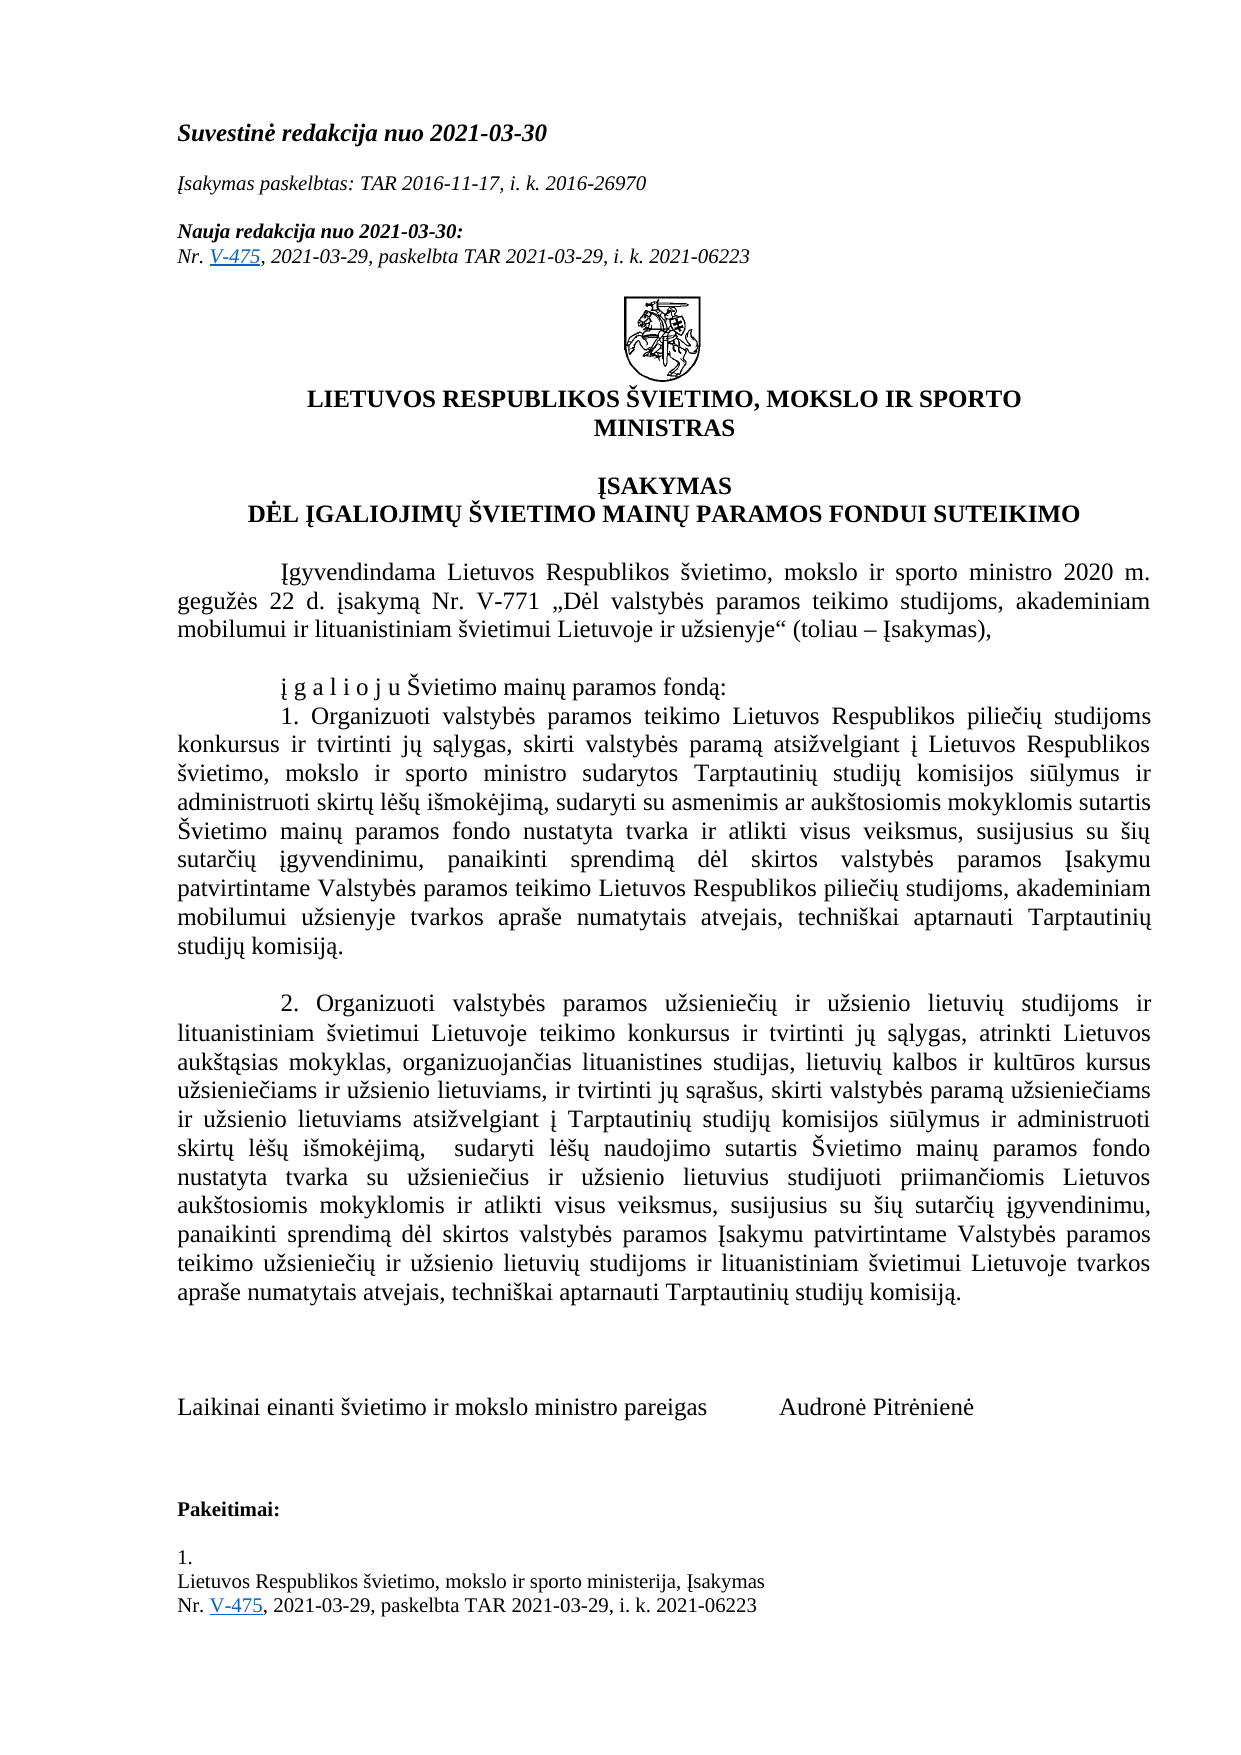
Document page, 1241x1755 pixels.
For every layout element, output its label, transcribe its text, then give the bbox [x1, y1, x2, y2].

text DĖL ĮGALIOJIMŲ ŠVIETIMO MAINŲ PARAMOS FONDUI SUTEIKIMO [177, 499, 1152, 528]
text Lietuvos Respublikos švietimo, mokslo ir sporto ministerija, Įsakymas [177, 1569, 1152, 1593]
text į g a l i o j u Švietimo mainų paramos fondą: [177, 672, 1152, 701]
text Įsakymas paskelbtas: TAR 2016-11-17, i. k. 2016-26970 [177, 171, 1152, 195]
text Laikinai einanti švietimo ir mokslo ministro pareigas Audronė Pitrėnienė [177, 1392, 1152, 1420]
text Suvestinė redakcija nuo 2021-03-30 [177, 118, 1152, 147]
text Pakeitimai: [177, 1497, 1152, 1521]
text Nr. V-475, 2021-03-29, paskelbta TAR 2021-03-29, i. k. 2021-06223 [177, 1593, 1152, 1617]
text Įgyvendindama Lietuvos Respublikos švietimo, mokslo ir sporto ministro 2020 m. gegužės 22 d. įsakymą Nr. V-771 „Dėl valstybės paramos teikimo studijoms, akademiniam mobilumui ir lituanistiniam švietimui Lietuvoje ir užsienyje“ (toliau – Įsakymas), [177, 557, 1152, 643]
text MINISTRAS [177, 413, 1152, 442]
text 1. Organizuoti valstybės paramos teikimo Lietuvos Respublikos piliečių studijoms konkursus ir tvirtinti jų sąlygas, skirti valstybės paramą atsižvelgiant į Lietuvos Respublikos švietimo, mokslo ir sporto ministro sudarytos Tarptautinių studijų komisijos siūlymus ir administruoti skirtų lėšų išmokėjimą, sudaryti su asmenimis ar aukštosiomis mokyklomis sutartis Švietimo mainų paramos fondo nustatyta tvarka ir atlikti visus veiksmus, susijusius su šių sutarčių įgyvendinimu, panaikinti sprendimą dėl skirtos valstybės paramos Įsakymu patvirtintame Valstybės paramos teikimo Lietuvos Respublikos piliečių studijoms, akademiniam mobilumui užsienyje tvarkos apraše numatytais atvejais, techniškai aptarnauti Tarptautinių studijų komisiją. [177, 701, 1152, 959]
text 2. Organizuoti valstybės paramos užsieniečių ir užsienio lietuvių studijoms ir lituanistiniam švietimui Lietuvoje teikimo konkursus ir tvirtinti jų sąlygas, atrinkti Lietuvos aukštąsias mokyklas, organizuojančias lituanistines studijas, lietuvių kalbos ir kultūros kursus užsieniečiams ir užsienio lietuviams, ir tvirtinti jų sąrašus, skirti valstybės paramą užsieniečiams ir užsienio lietuviams atsižvelgiant į Tarptautinių studijų komisijos siūlymus ir administruoti skirtų lėšų išmokėjimą, sudaryti lėšų naudojimo sutartis Švietimo mainų paramos fondo nustatyta tvarka su užsieniečius ir užsienio lietuvius studijuoti priimančiomis Lietuvos aukštosiomis mokyklomis ir atlikti visus veiksmus, susijusius su šių sutarčių įgyvendinimu, panaikinti sprendimą dėl skirtos valstybės paramos Įsakymu patvirtintame Valstybės paramos teikimo užsieniečių ir užsienio lietuvių studijoms ir lituanistiniam švietimui Lietuvoje tvarkos apraše numatytais atvejais, techniškai aptarnauti Tarptautinių studijų komisiją. [177, 988, 1152, 1305]
text ĮSAKYMAS [177, 471, 1152, 499]
text Nr. V-475, 2021-03-29, paskelbta TAR 2021-03-29, i. k. 2021-06223 [177, 243, 1152, 268]
text LIETUVOS RESPUBLIKOS ŠVIETIMO, MOKSLO IR SPORTO [177, 384, 1152, 413]
text Nauja redakcija nuo 2021-03-30: [177, 219, 1152, 243]
text 1. [177, 1545, 1152, 1569]
